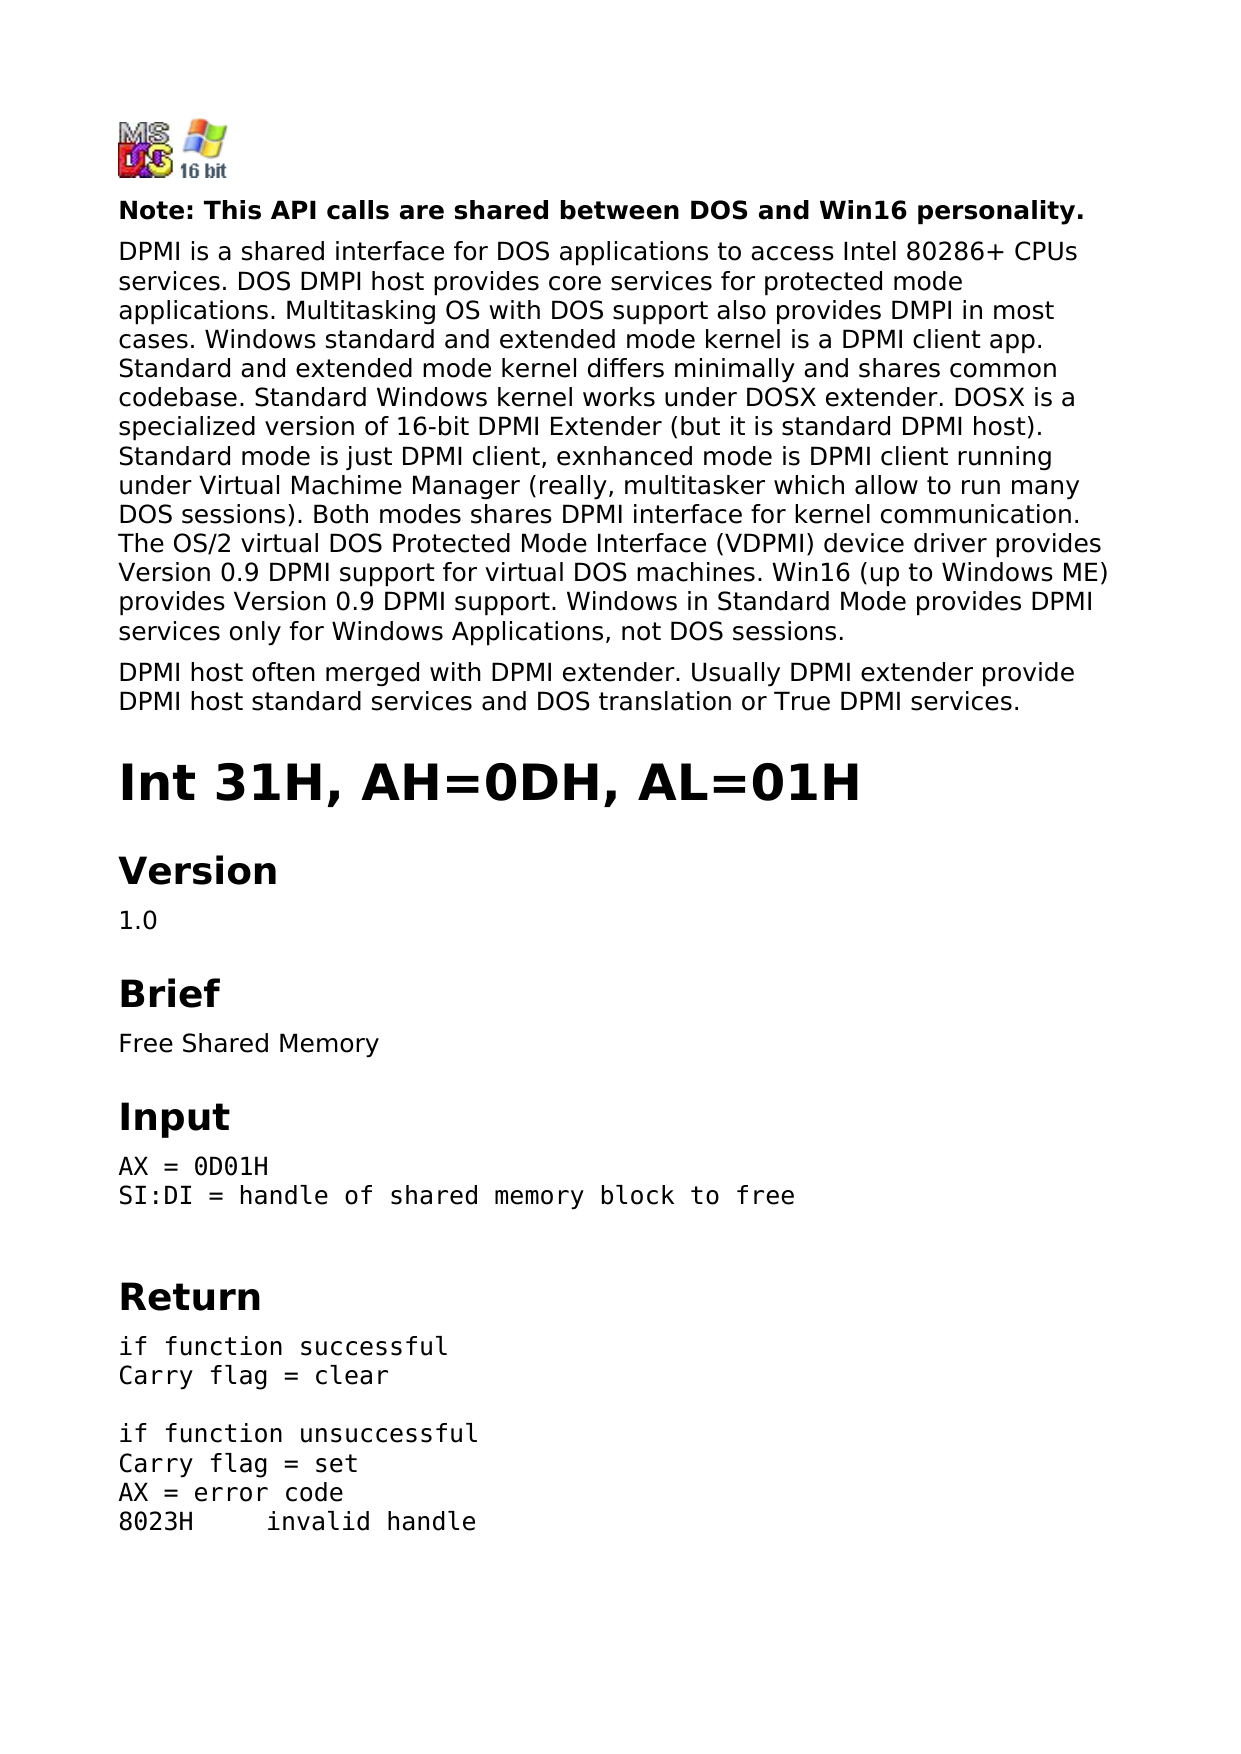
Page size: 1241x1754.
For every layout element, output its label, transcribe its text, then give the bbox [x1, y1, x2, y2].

subtitle Version [118, 850, 1122, 894]
text Free Shared Memory [118, 1029, 1122, 1058]
subtitle Input [118, 1096, 1122, 1139]
text 1.0 [118, 906, 1122, 935]
picture [118, 122, 173, 178]
text DPMI host often merged with DPMI extender. Usually DPMI extender provide DPMI host standard services and DOS translation or True DPMI services. [118, 658, 1122, 717]
subtitle Return [118, 1276, 1122, 1320]
text Note: This API calls are shared between DOS and Win16 personality. [118, 196, 1122, 225]
text DPMI is a shared interface for DOS applications to access Intel 80286+ CPUs services. DOS DMPI host provides core services for protected mode applications. Multitasking OS with DOS support also provides DMPI in most cases. Windows standard and extended mode kernel is a DPMI client app. Standard and extended mode kernel differs minimally and shares common codebase. Standard Windows kernel works under DOSX extender. DOSX is a specialized version of 16-bit DPMI Extender (but it is standard DPMI host). Standard mode is just DPMI client, exnhanced mode is DPMI client running under Virtual Machime Manager (really, multitasker which allow to run many DOS sessions). Both modes shares DPMI interface for kernel communication. The OS/2 virtual DOS Protected Mode Interface (VDPMI) device driver provides Version 0.9 DPMI support for virtual DOS machines. Win16 (up to Windows ME) provides Version 0.9 DPMI support. Windows in Standard Mode provides DPMI services only for Windows Applications, not DOS sessions. [118, 238, 1122, 646]
picture [180, 118, 228, 178]
text if function successful Carry flag = clear if function unsuccessful Carry flag = set AX = error code 8023H invalid handle [118, 1332, 1122, 1536]
subtitle Int 31H, AH=0DH, AL=01H [118, 754, 1122, 812]
text AX = 0D01H SI:DI = handle of shared memory block to free [118, 1152, 1122, 1239]
subtitle Brief [118, 973, 1122, 1016]
